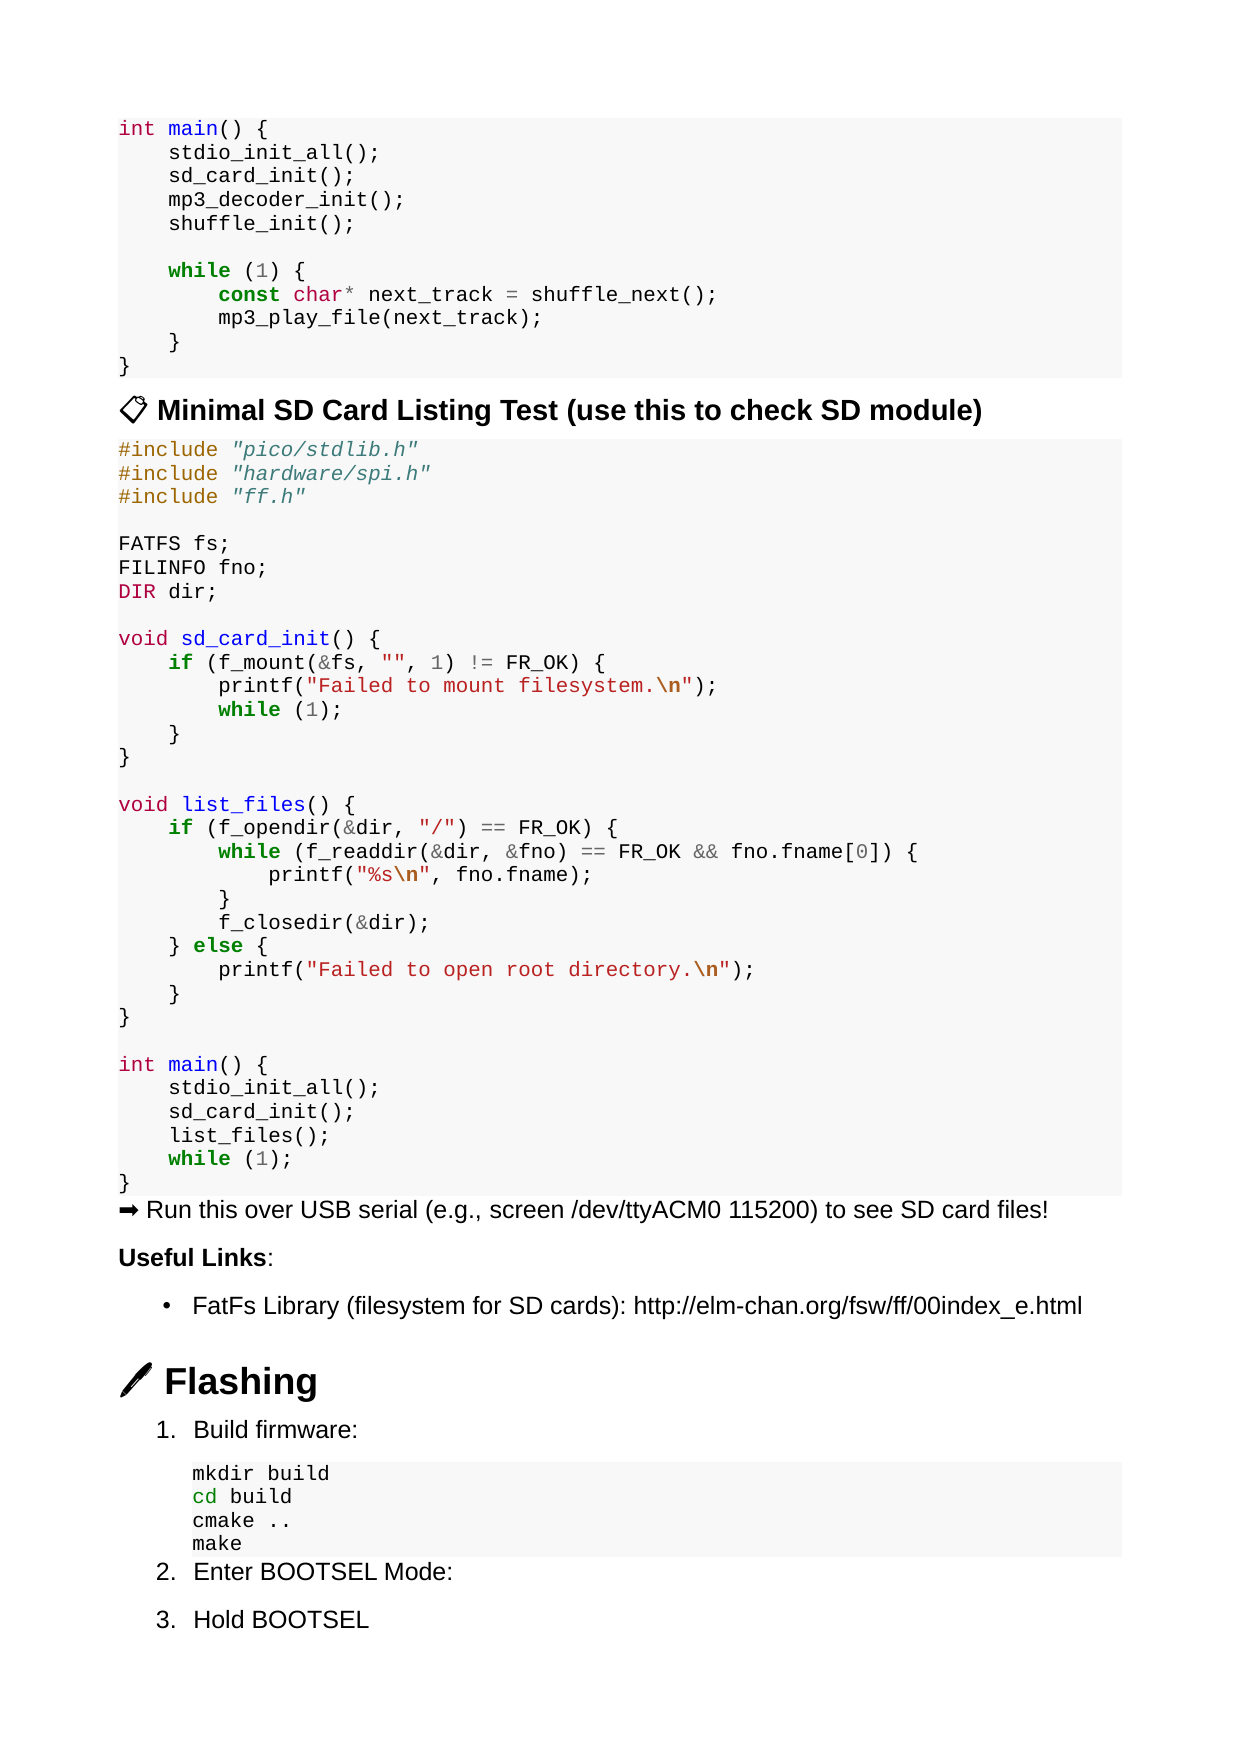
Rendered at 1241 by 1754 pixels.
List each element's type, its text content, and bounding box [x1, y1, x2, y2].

text int main() { [118, 1054, 1122, 1077]
list Hold BOOTSEL [156, 1605, 1122, 1633]
text while (f_readdir(&dir, &fno) == FR_OK && fno.fname[0]) { [118, 841, 1122, 864]
subtitle 🖊️ Flashing [118, 1359, 1122, 1402]
text } [118, 354, 1122, 378]
text } [118, 888, 1122, 912]
text DIR dir; [118, 581, 1122, 604]
text } [118, 331, 1122, 354]
text FILINFO fno; [118, 557, 1122, 581]
text if (f_mount(&fs, "", 1) != FR_OK) { [118, 652, 1122, 675]
text int main() { [118, 118, 1122, 142]
text mp3_play_file(next_track); [118, 307, 1122, 331]
text } [118, 746, 1122, 770]
text if (f_opendir(&dir, "/") == FR_OK) { [118, 817, 1122, 841]
text printf("Failed to mount filesystem.\n"); [118, 675, 1122, 699]
list Enter BOOTSEL Mode: [156, 1557, 1122, 1586]
text } [118, 723, 1122, 746]
list Build firmware: [156, 1415, 1122, 1444]
text sd_card_init(); [118, 1101, 1122, 1124]
text const char* next_track = shuffle_next(); [118, 284, 1122, 307]
text } [118, 1172, 1122, 1196]
text #include "hardware/spi.h" [118, 462, 1122, 486]
text shuffle_init(); [118, 213, 1122, 236]
text void list_files() { [118, 793, 1122, 817]
text mkdir build [192, 1462, 1122, 1486]
text ➡️ Run this over USB serial (e.g., screen /dev/ttyACM0 115200) to see SD card files! [118, 1196, 1122, 1224]
text } [118, 983, 1122, 1006]
text } [118, 1006, 1122, 1030]
list FatFs Library (filesystem for SD cards): http://elm-chan.org/fsw/ff/00index_e.html [162, 1291, 1122, 1319]
text mp3_decoder_init(); [118, 189, 1122, 213]
text while (1); [118, 699, 1122, 723]
text FATFS fs; [118, 533, 1122, 557]
text cd build [192, 1486, 1122, 1510]
subtitle 📋 Minimal SD Card Listing Test (use this to check SD module) [118, 393, 1122, 426]
text #include "pico/stdlib.h" [118, 439, 1122, 462]
text stdio_init_all(); [118, 1077, 1122, 1101]
text sd_card_init(); [118, 165, 1122, 189]
text } else { [118, 935, 1122, 959]
text make [192, 1533, 1122, 1557]
text printf("%s\n", fno.fname); [118, 864, 1122, 888]
text while (1); [118, 1148, 1122, 1172]
text while (1) { [118, 260, 1122, 284]
text Useful Links: [118, 1243, 1122, 1272]
text stdio_init_all(); [118, 142, 1122, 165]
text printf("Failed to open root directory.\n"); [118, 959, 1122, 983]
text list_files(); [118, 1124, 1122, 1148]
text #include "ff.h" [118, 486, 1122, 510]
text cmake .. [192, 1510, 1122, 1533]
text void sd_card_init() { [118, 628, 1122, 652]
text f_closedir(&dir); [118, 912, 1122, 935]
